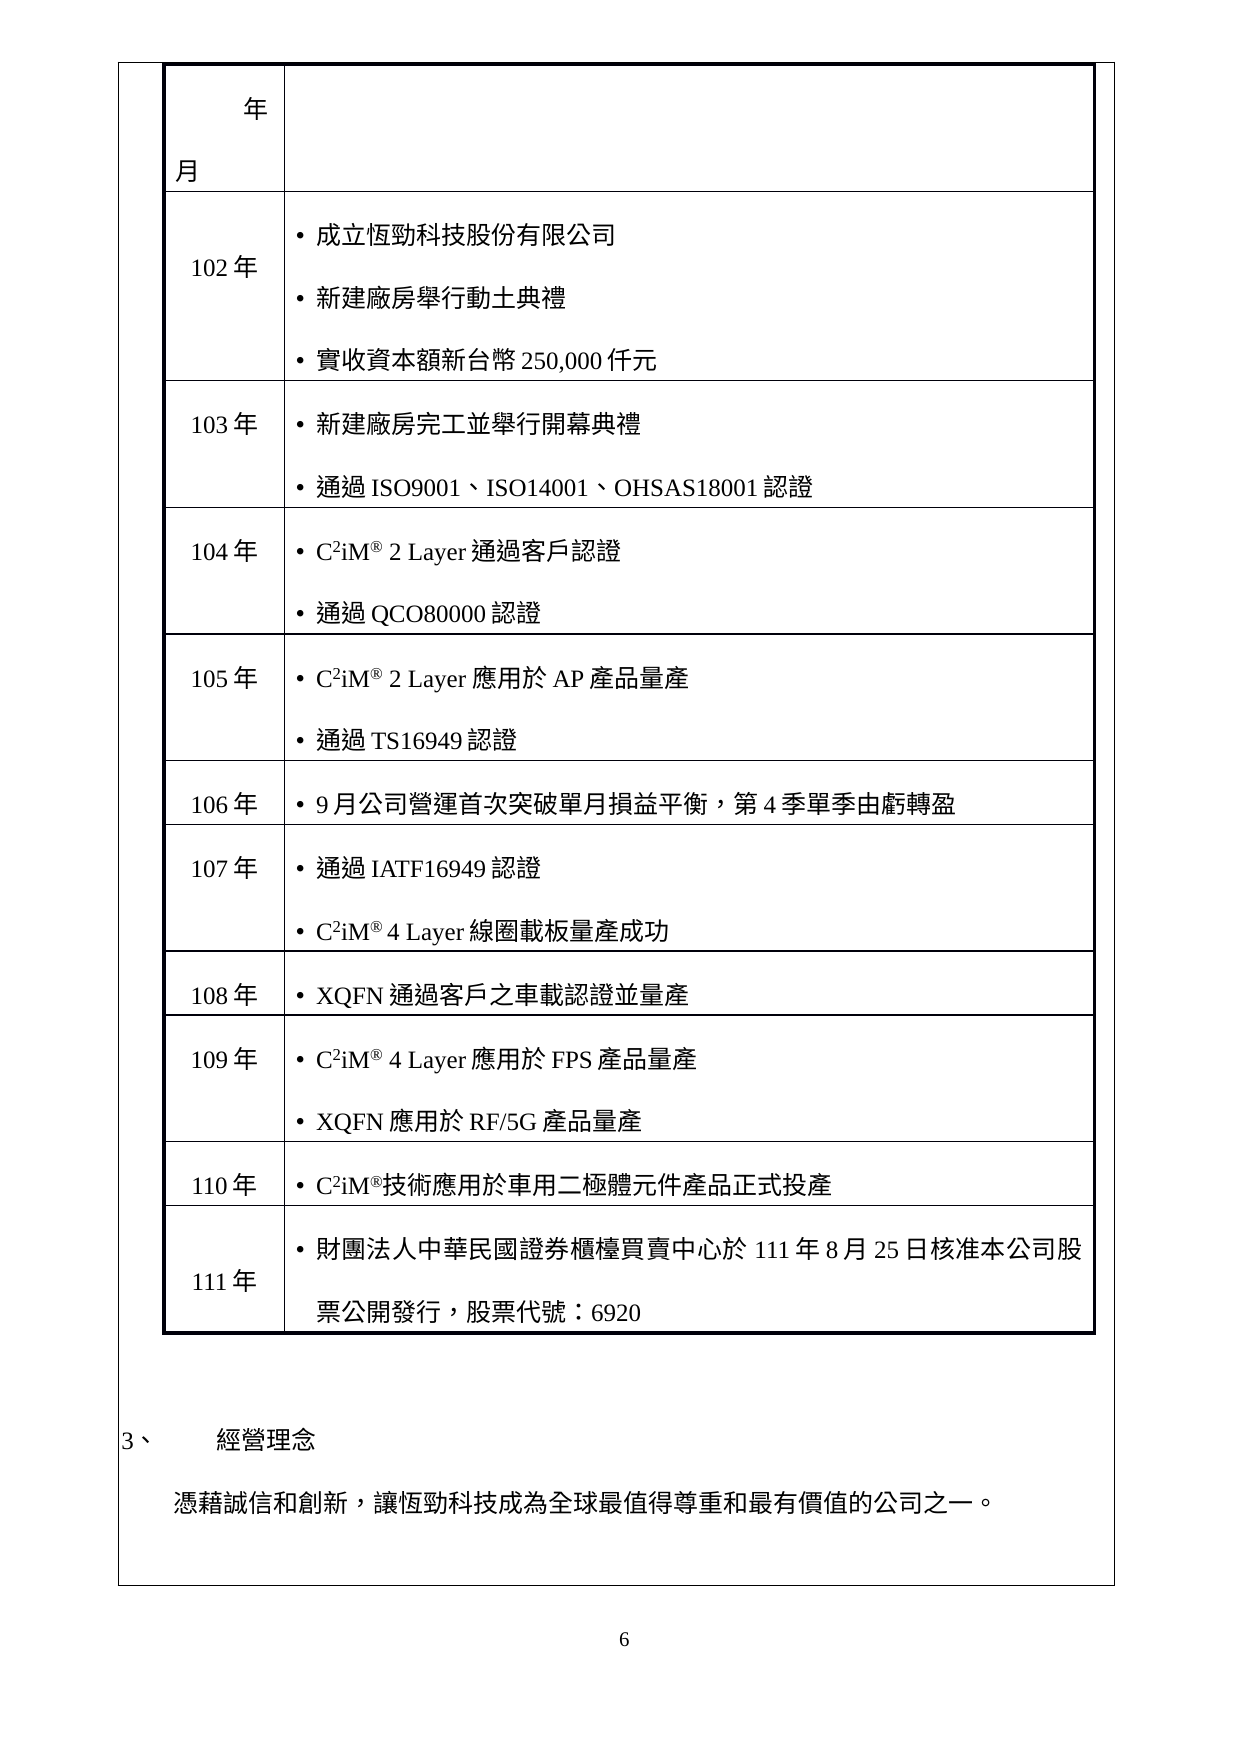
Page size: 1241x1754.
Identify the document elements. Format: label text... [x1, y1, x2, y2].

table_cell 103年 [166, 381, 284, 506]
table_cell 通過IATF16949認證 C2iM® 4 Layer線圈載板量產成功 [285, 825, 1093, 950]
table_cell C2iM® 2 Layer 應用於AP產品量產 通過TS16949認證 [285, 635, 1093, 759]
table_cell C2iM® 4 Layer應用於FPS產品量產 XQFN應用於RF/5G產品量產 [285, 1016, 1093, 1141]
table_cell 108年 [166, 952, 284, 1014]
table_cell 105年 [166, 635, 284, 759]
table_cell 新建廠房完工並舉行開幕典禮 通過ISO9001、ISO14001、OHSAS18001認證 [285, 381, 1093, 506]
table_cell C2iM®技術應用於車用二極體元件產品正式投產 [285, 1142, 1093, 1205]
table_header [285, 66, 1093, 191]
table_cell 9月公司營運首次突破單月損益平衡，第4季單季由虧轉盈 [285, 761, 1093, 823]
table_cell 104年 [166, 508, 284, 633]
table_cell 成立恆勁科技股份有限公司 新建廠房舉行動土典禮 實收資本額新台幣250,000仟元 [285, 192, 1093, 380]
table_cell 109年 [166, 1016, 284, 1141]
table_cell XQFN通過客戶之車載認證並量產 [285, 952, 1093, 1014]
table_header 年月 [166, 66, 284, 191]
table_cell 一、公司介紹 恆勁科技股份有限公司成立於民國102年8月(以下簡稱恆勁科技)，座落於新竹縣湖口唐榮科技園區，截至民國111年12月28日止，實收資本額為新台幣2,973,038千元。恆勁科技係由半導體及IC載板業界菁英所組成的團隊，自行創新C2iM®技術平台，申請專利356項，取得專利238項(包括台灣、美國、歐洲、日本及中國大陸)。恆勁科技，不僅提供半導體業界多種利基IC載板(Substrate)及車用先進多層導線架(Lead Frame)，也同時與國際車用二極體專業大廠共同開發第三類半導體封裝PLP，最近更開發完成各種線圈載板也取得日本及美國大廠認證並量產中。 二、歷史沿革 經營理念 憑藉誠信和創新，讓恆勁科技成為全球最值得尊重和最有價值的公司之一。 願景 不僅要把IC載板的功能發揮到淋漓盡致，更要能夠提供像IC一樣的高附加價值，我們的進步就代表人類在此領域上的突破。 未來展望 公司發展前幾年經歷了營運的劇烈起伏，發展至今已逐步擺脫虧損邁向獲利的軌道前行，歷經多年的耕耘在核心技術，製造能力已建立了具備經濟規模的實力，尤其運用C2iM®的優勢在市場上的推廣，已獲得許多國際大廠客戶的認同，愈來愈多的產品應用採用C2iM®之技術平台，讓公司的發展愈發正向。展望公司短期上受到烏俄戰爭以及通膨的影響下，雖有短期波動，但在中長期C2iM®產品市場方向持續地擴展利基產品的應用，擴增策略客戶群，厚植公司的實力，讓客戶、股東、員工、供應商長期的支持，長期上則朝向公司永續經營方針前進，在已有的基礎上，持續創新技術，由載板領域延伸到高附加價值產品逐步跨足先進封裝及元件發展，並投注品質改善，以提升客戶滿意度，同時也善盡企業社會責任，使公司朝向健全，高獲利高成長營運前進。 [119, 63, 1114, 1584]
table_cell 102年 [166, 192, 284, 380]
table_cell 106年 [166, 761, 284, 823]
table_cell C2iM® 2 Layer通過客戶認證 通過QCO80000認證 [285, 508, 1093, 633]
table_cell 107年 [166, 825, 284, 950]
table_cell 110年 [166, 1142, 284, 1205]
table_cell 111年 [166, 1206, 284, 1331]
table_cell 財團法人中華民國證券櫃檯買賣中心於111年8月25日核准本公司股票公開發行，股票代號：6920 [285, 1206, 1093, 1331]
